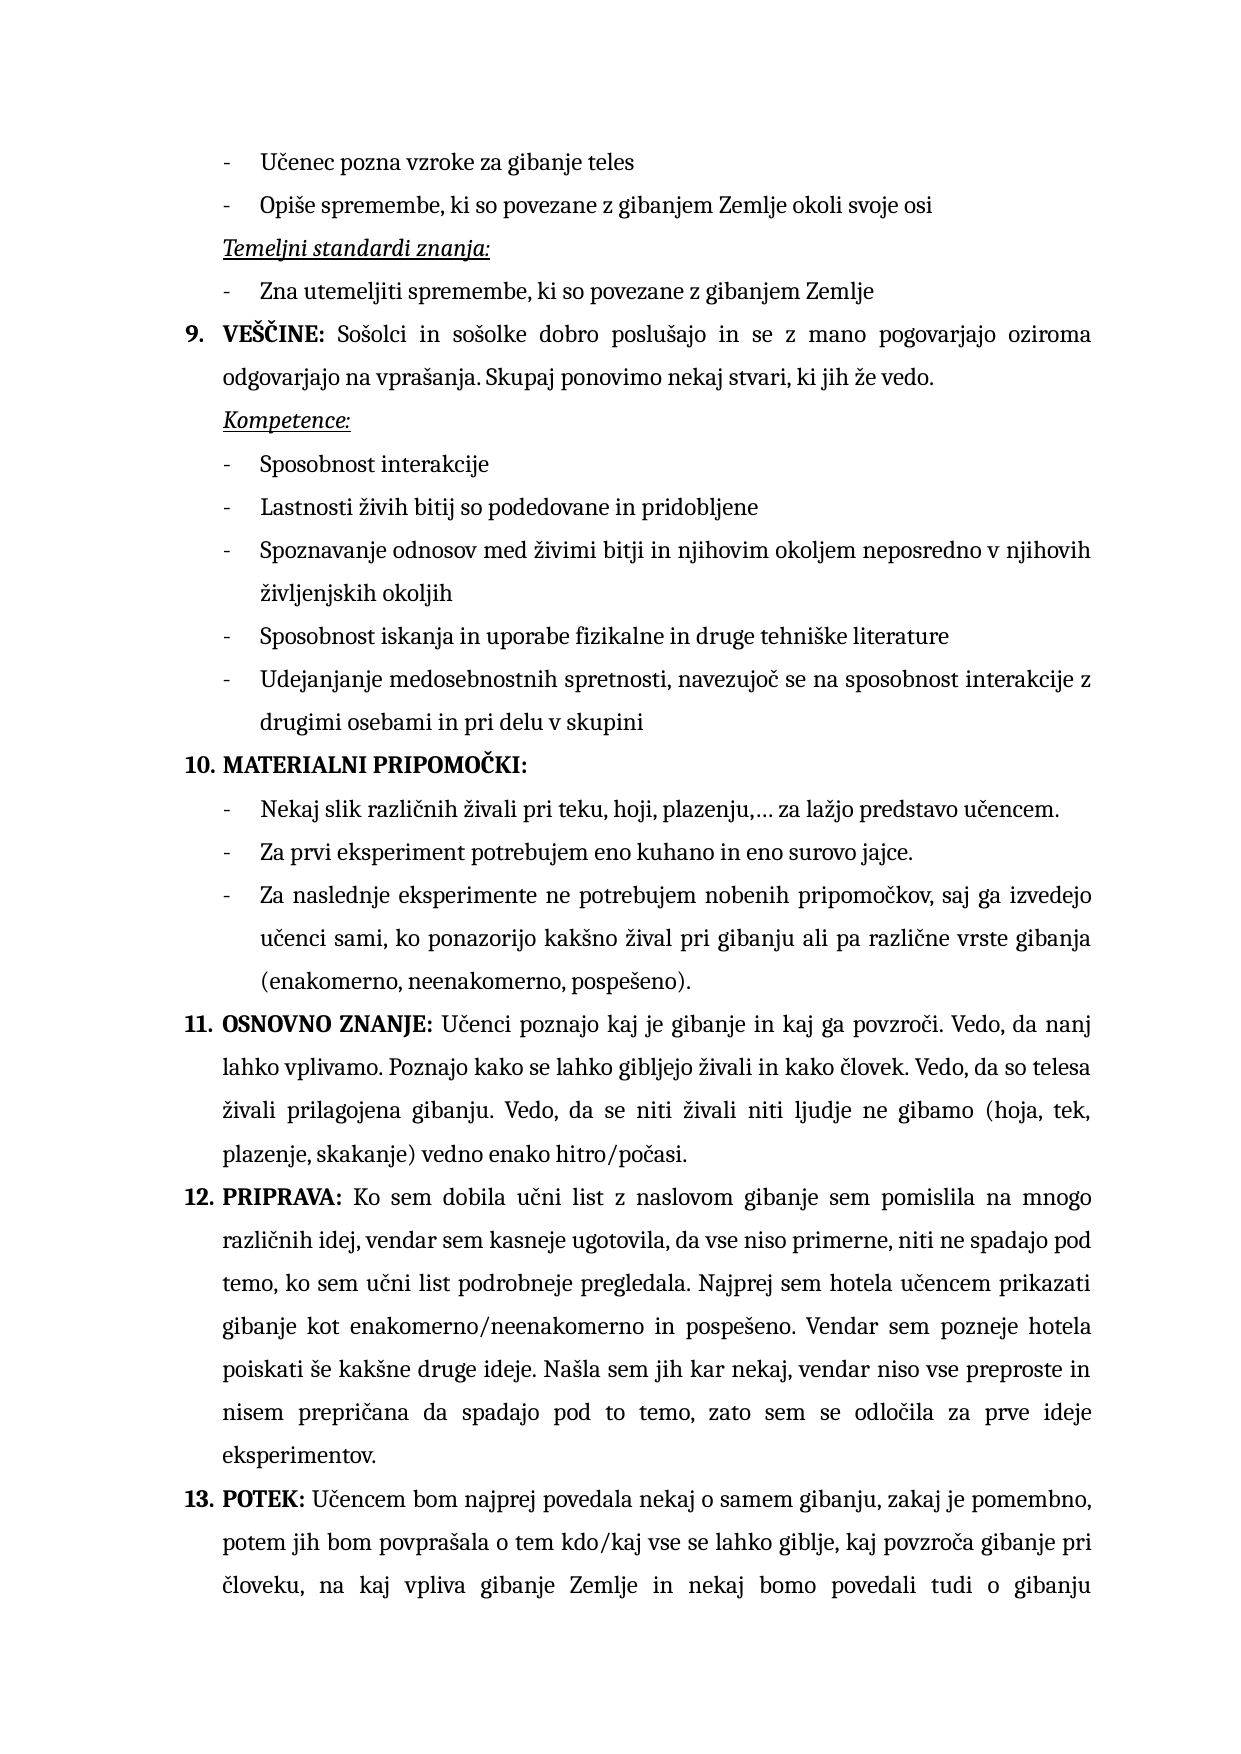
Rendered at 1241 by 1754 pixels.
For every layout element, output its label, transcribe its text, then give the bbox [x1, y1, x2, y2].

list Učenec pozna vzroke za gibanje teles [223, 148, 1093, 176]
list Lastnosti živih bitij so podedovane in pridobljene [223, 493, 1093, 521]
list Opiše spremembe, ki so povezane z gibanjem Zemlje okoli svoje osi [222, 191, 1093, 219]
list Nekaj slik različnih živali pri teku, hoji, plazenju,… za lažjo predstavo učencem. [223, 794, 1093, 823]
list Zna utemeljiti spremembe, ki so povezane z gibanjem Zemlje [222, 277, 1093, 306]
list Sposobnost iskanja in uporabe fizikalne in druge tehniške literature [223, 622, 1093, 651]
list Za prvi eksperiment potrebujem eno kuhano in eno surovo jajce. [223, 838, 1093, 866]
text Temeljni standardi znanja: [223, 234, 1093, 263]
list PRIPRAVA: Ko sem dobila učni list z naslovom gibanje sem pomislila na mnogo različnih idej, vendar sem kasneje ugotovila, da vse niso primerne, niti ne spadajo pod temo, ko sem učni list podrobneje pregledala. Najprej sem hotela učencem prikazati gibanje kot enakomerno/neenakomerno in pospešeno. Vendar sem pozneje hotela poiskati še kakšne druge ideje. Našla sem jih kar nekaj, vendar niso vse preproste in nisem prepričana da spadajo pod to temo, zato sem se odločila za prve ideje eksperimentov. [184, 1183, 1093, 1470]
list MATERIALNI PRIPOMOČKI: [185, 751, 1093, 780]
list Kompetence: [223, 406, 1093, 435]
list Za naslednje eksperimente ne potrebujem nobenih pripomočkov, saj ga izvedejo učenci sami, ko ponazorijo kakšno žival pri gibanju ali pa različne vrste gibanja (enakomerno, neenakomerno, pospešeno). [222, 881, 1093, 996]
list Sposobnost interakcije [223, 449, 1093, 478]
list VEŠČINE: Sošolci in sošolke dobro poslušajo in se z mano pogovarjajo oziroma odgovarjajo na vprašanja. Skupaj ponovimo nekaj stvari, ki jih že vedo. [185, 320, 1093, 392]
list OSNOVNO ZNANJE: Učenci poznajo kaj je gibanje in kaj ga povzroči. Vedo, da nanj lahko vplivamo. Poznajo kako se lahko gibljejo živali in kako človek. Vedo, da so telesa živali prilagojena gibanju. Vedo, da se niti živali niti ljudje ne gibamo (hoja, tek, plazenje, skakanje) vedno enako hitro/počasi. [184, 1010, 1093, 1168]
list Udejanjanje medosebnostnih spretnosti, navezujoč se na sposobnost interakcije z drugimi osebami in pri delu v skupini [222, 665, 1093, 737]
list Spoznavanje odnosov med živimi bitji in njihovim okoljem neposredno v njihovih življenjskih okoljih [223, 536, 1093, 608]
list POTEK: Učencem bom najprej povedala nekaj o samem gibanju, zakaj je pomembno, potem jih bom povprašala o tem kdo/kaj vse se lahko giblje, kaj povzroča gibanje pri človeku, na kaj vpliva gibanje Zemlje in nekaj bomo povedali tudi o gibanju [184, 1484, 1093, 1599]
